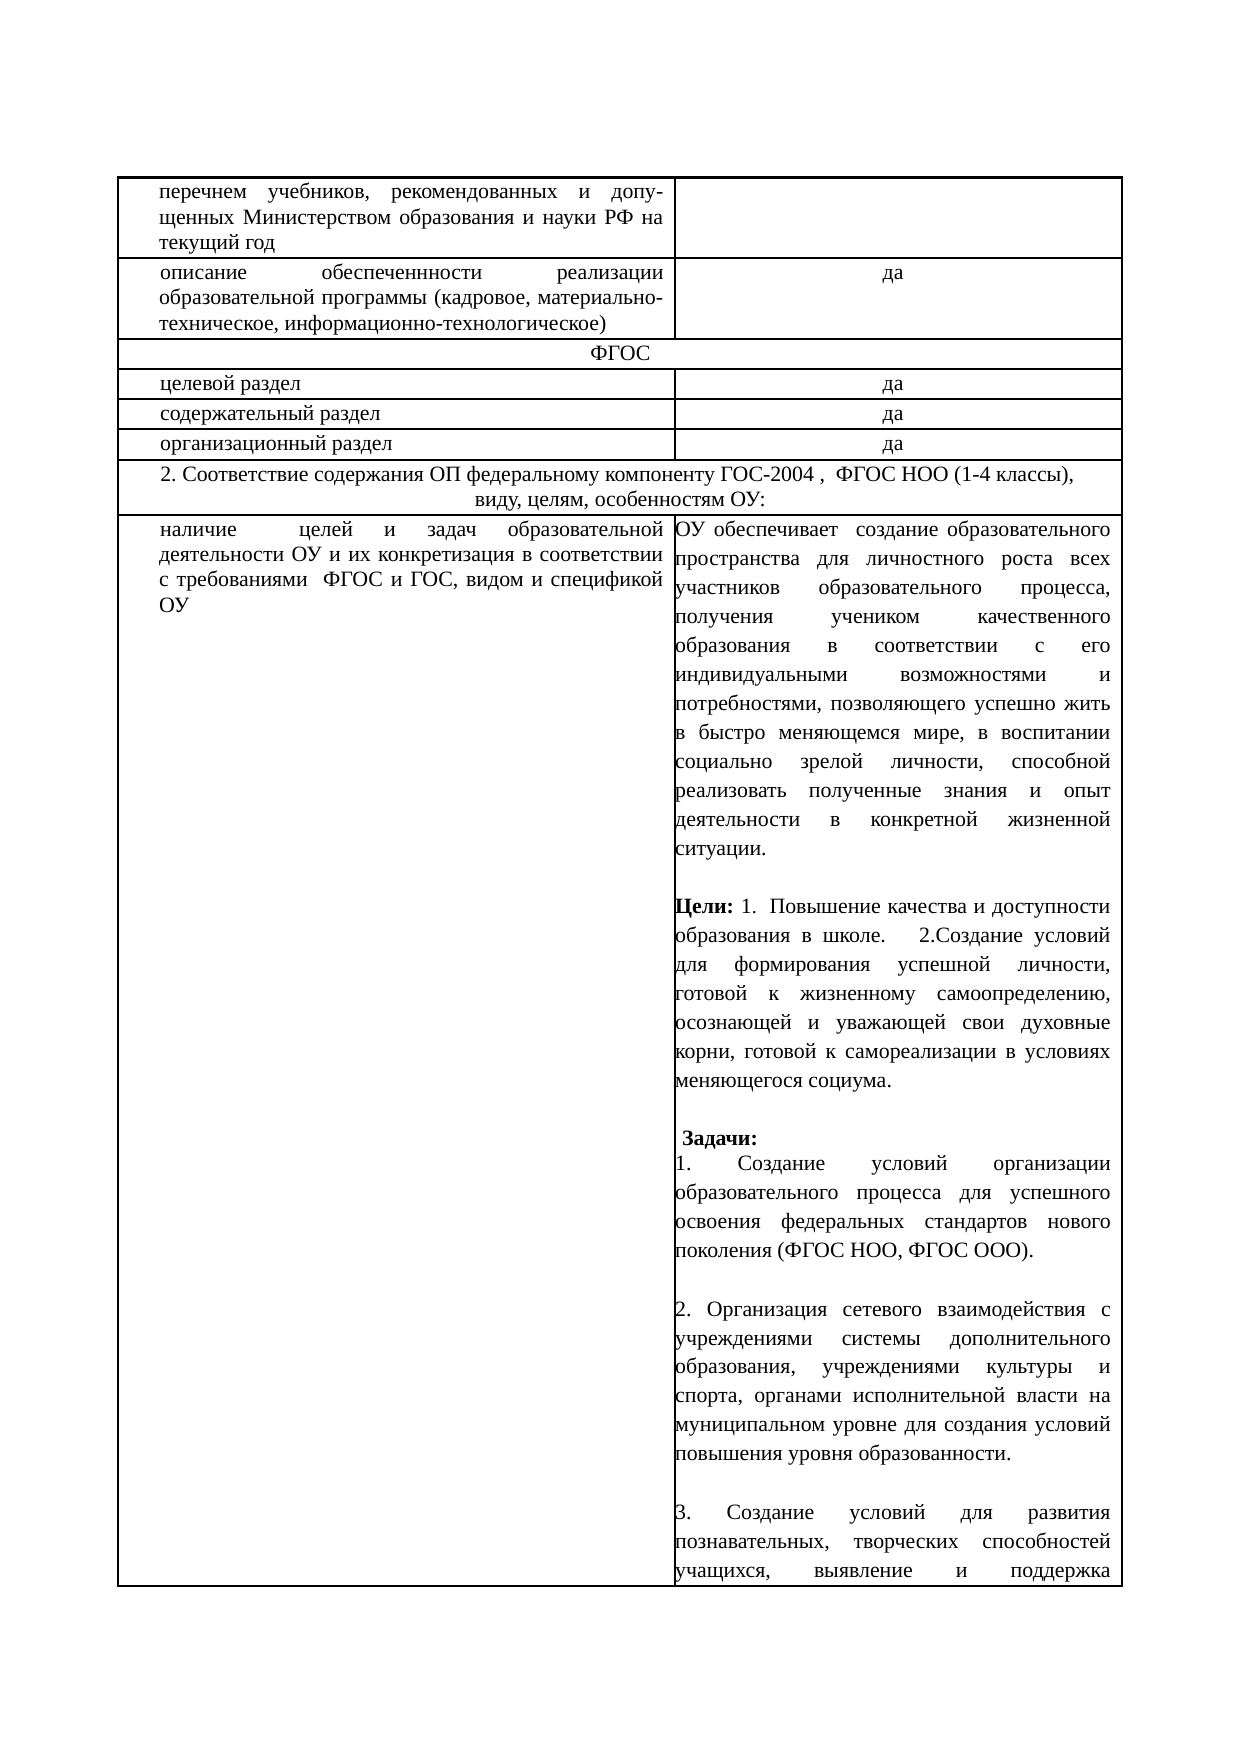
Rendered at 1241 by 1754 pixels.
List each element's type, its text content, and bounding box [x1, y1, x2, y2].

table_cell содержательный раздел [119, 400, 674, 428]
table_cell да [676, 430, 1121, 458]
table_cell да [676, 259, 1121, 338]
table_cell ФГОС [119, 340, 1121, 368]
table_cell [676, 179, 1121, 257]
table_cell целевой раздел [119, 370, 674, 398]
table_cell ОУ обеспечивает создание образовательного пространства для личностного роста всех участников образовательного процесса, получения учеником качественного образования в соответствии с его индивидуальными возможностями и потребностями, позволяющего успешно жить в быстро меняющемся мире, в воспитании социально зрелой личности, способной реализовать полученные знания и опыт деятельности в конкретной жизненной ситуации. Цели: 1. Повышение качества и доступности образования в школе. 2.Создание условий для формирования успешной личности, готовой к жизненному самоопределению, осознающей и уважающей свои духовные корни, готовой к самореализации в условиях меняющегося социума. Задачи: 1. Создание условий организации образовательного процесса для успешного освоения федеральных стандартов нового поколения (ФГОС НОО, ФГОС ООО). 2. Организация сетевого взаимодействия с учреждениями системы дополнительного образования, учреждениями культуры и спорта, органами исполнительной власти на муниципальном уровне для создания условий повышения уровня образованности. 3. Создание условий для развития познавательных, творческих способностей учащихся, выявление и поддержка [676, 516, 1121, 1585]
table_cell да [676, 370, 1121, 398]
table_cell да [676, 400, 1121, 428]
table_cell организационный раздел [119, 430, 674, 458]
table_cell наличие целей и задач образовательной деятельности ОУ и их конкретизация в соответствии с требованиями ФГОС и ГОС, видом и спецификой ОУ [119, 516, 674, 1585]
table_cell перечнем учебников, рекомендованных и допу-щенных Министерством образования и науки РФ на текущий год [119, 179, 674, 257]
table_cell 2. Соответствие содержания ОП федеральному компоненту ГОС-2004 , ФГОС НОО (1-4 классы), виду, целям, особенностям ОУ: [119, 461, 1121, 514]
table_cell описание обеспеченнности реализации образовательной программы (кадровое, материально-техническое, информационно-технологическое) [119, 259, 674, 338]
